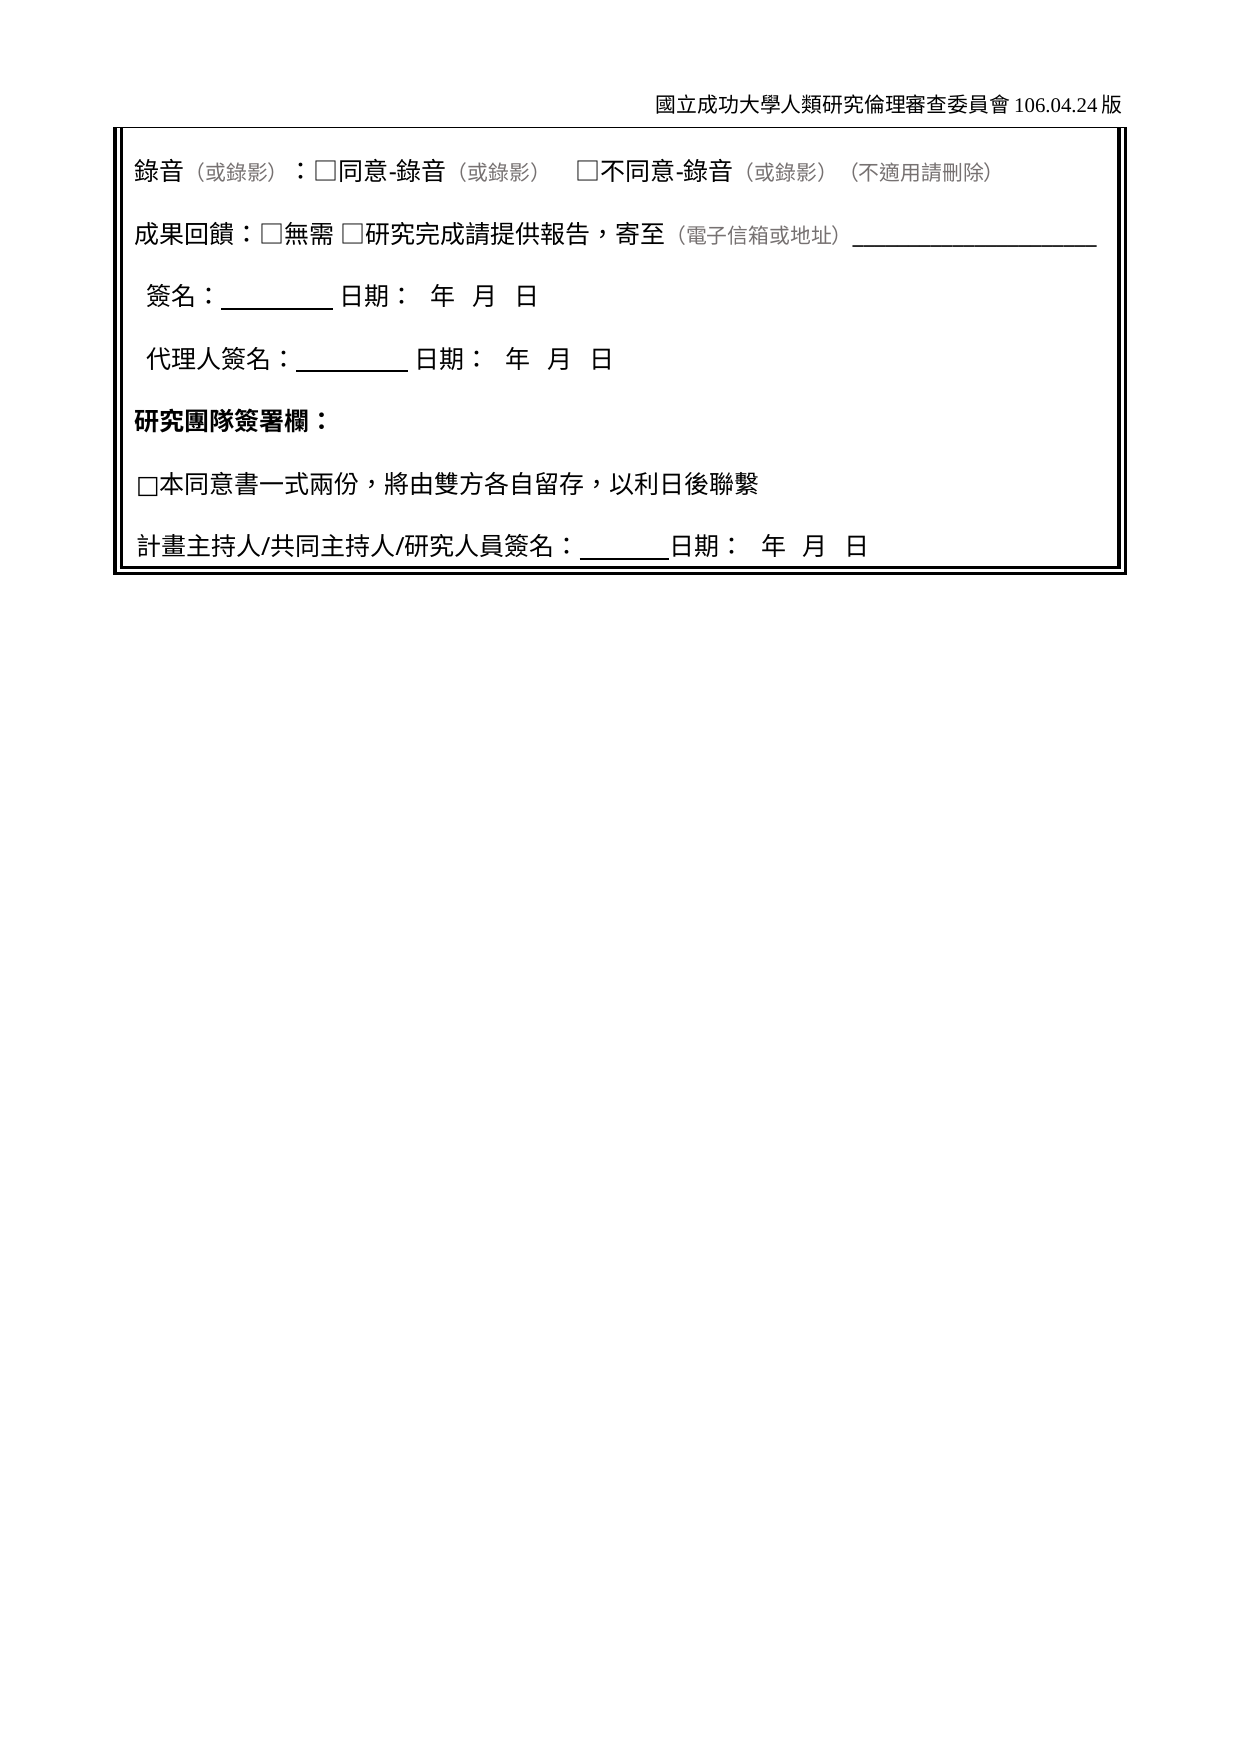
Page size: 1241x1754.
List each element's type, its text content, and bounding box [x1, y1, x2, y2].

table_cell 錄音（或錄影）：□同意-錄音（或錄影） □不同意-錄音（或錄影）（不適用請刪除） 成果回饋：□無需 □研究完成請提供報告，寄至（電子信箱或地址）______________________ 簽名： 日期： 年 月 日 代理人簽名： 日期： 年 月 日 研究團隊簽署欄： □本同意書一式兩份，將由雙方各自留存，以利日後聯繫 計畫主持人/共同主持人/研究人員簽名： 日期： 年 月 日 [123, 128, 1117, 566]
